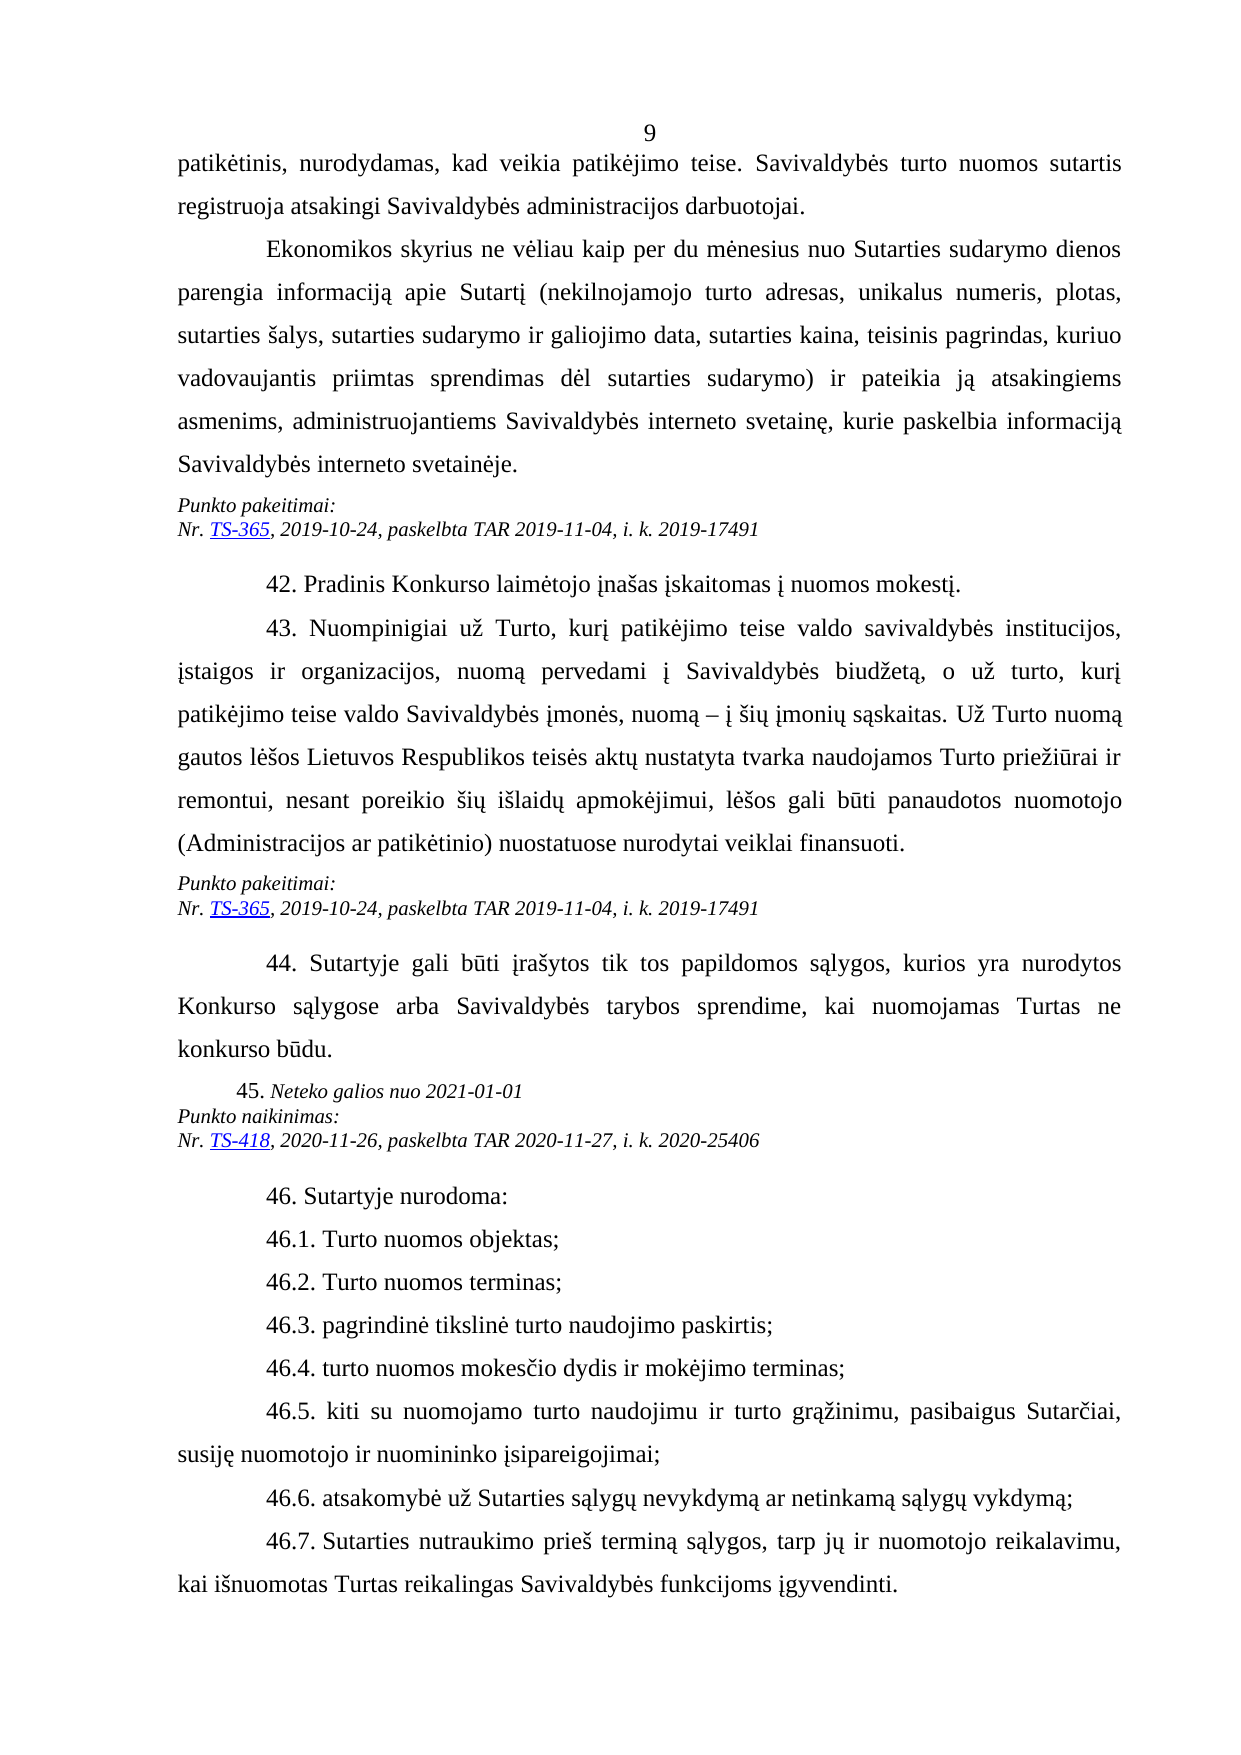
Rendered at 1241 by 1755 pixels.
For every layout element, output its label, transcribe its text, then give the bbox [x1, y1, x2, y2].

text 44. Sutartyje gali būti įrašytos tik tos papildomos sąlygos, kurios yra nurodytos Konkurso sąlygose arba Savivaldybės tarybos sprendime, kai nuomojamas Turtas ne konkurso būdu. [177, 948, 1122, 1063]
text patikėtinis, nurodydamas, kad veikia patikėjimo teise. Savivaldybės turto nuomos sutartis registruoja atsakingi Savivaldybės administracijos darbuotojai. [177, 148, 1122, 219]
text 46.6. atsakomybė už Sutarties sąlygų nevykdymą ar netinkamą sąlygų vykdymą; [177, 1483, 1122, 1511]
text 46.7. Sutarties nutraukimo prieš terminą sąlygos, tarp jų ir nuomotojo reikalavimu, kai išnuomotas Turtas reikalingas Savivaldybės funkcijoms įgyvendinti. [177, 1526, 1122, 1598]
text 46.1. Turto nuomos objektas; [177, 1224, 1122, 1253]
text Punkto pakeitimai: [177, 493, 1122, 517]
text 46.4. turto nuomos mokesčio dydis ir mokėjimo terminas; [177, 1353, 1122, 1382]
text 46. Sutartyje nurodoma: [177, 1181, 1122, 1209]
text Nr. TS-418, 2020-11-26, paskelbta TAR 2020-11-27, i. k. 2020-25406 [177, 1128, 1122, 1152]
text Punkto pakeitimai: [177, 871, 1122, 895]
text 46.2. Turto nuomos terminas; [177, 1267, 1122, 1296]
text Nr. TS-365, 2019-10-24, paskelbta TAR 2019-11-04, i. k. 2019-17491 [177, 895, 1122, 919]
text 46.3. pagrindinė tikslinė turto naudojimo paskirtis; [177, 1310, 1122, 1339]
text 46.5. kiti su nuomojamo turto naudojimu ir turto grąžinimu, pasibaigus Sutarčiai, susiję nuomotojo ir nuomininko įsipareigojimai; [177, 1396, 1122, 1468]
text Nr. TS-365, 2019-10-24, paskelbta TAR 2019-11-04, i. k. 2019-17491 [177, 517, 1122, 541]
text Ekonomikos skyrius ne vėliau kaip per du mėnesius nuo Sutarties sudarymo dienos parengia informaciją apie Sutartį (nekilnojamojo turto adresas, unikalus numeris, plotas, sutarties šalys, sutarties sudarymo ir galiojimo data, sutarties kaina, teisinis pagrindas, kuriuo vadovaujantis priimtas sprendimas dėl sutarties sudarymo) ir pateikia ją atsakingiems asmenims, administruojantiems Savivaldybės interneto svetainę, kurie paskelbia informaciją Savivaldybės interneto svetainėje. [177, 234, 1122, 478]
text 42. Pradinis Konkurso laimėtojo įnašas įskaitomas į nuomos mokestį. [177, 569, 1122, 598]
text 43. Nuompinigiai už Turto, kurį patikėjimo teise valdo savivaldybės institucijos, įstaigos ir organizacijos, nuomą pervedami į Savivaldybės biudžetą, o už turto, kurį patikėjimo teise valdo Savivaldybės įmonės, nuomą – į šių įmonių sąskaitas. Už Turto nuomą gautos lėšos Lietuvos Respublikos teisės aktų nustatyta tvarka naudojamos Turto priežiūrai ir remontui, nesant poreikio šių išlaidų apmokėjimui, lėšos gali būti panaudotos nuomotojo (Administracijos ar patikėtinio) nuostatuose nurodytai veiklai finansuoti. [177, 613, 1122, 857]
text 45. Neteko galios nuo 2021-01-01 [177, 1078, 1122, 1104]
text Punkto naikinimas: [177, 1104, 1122, 1128]
